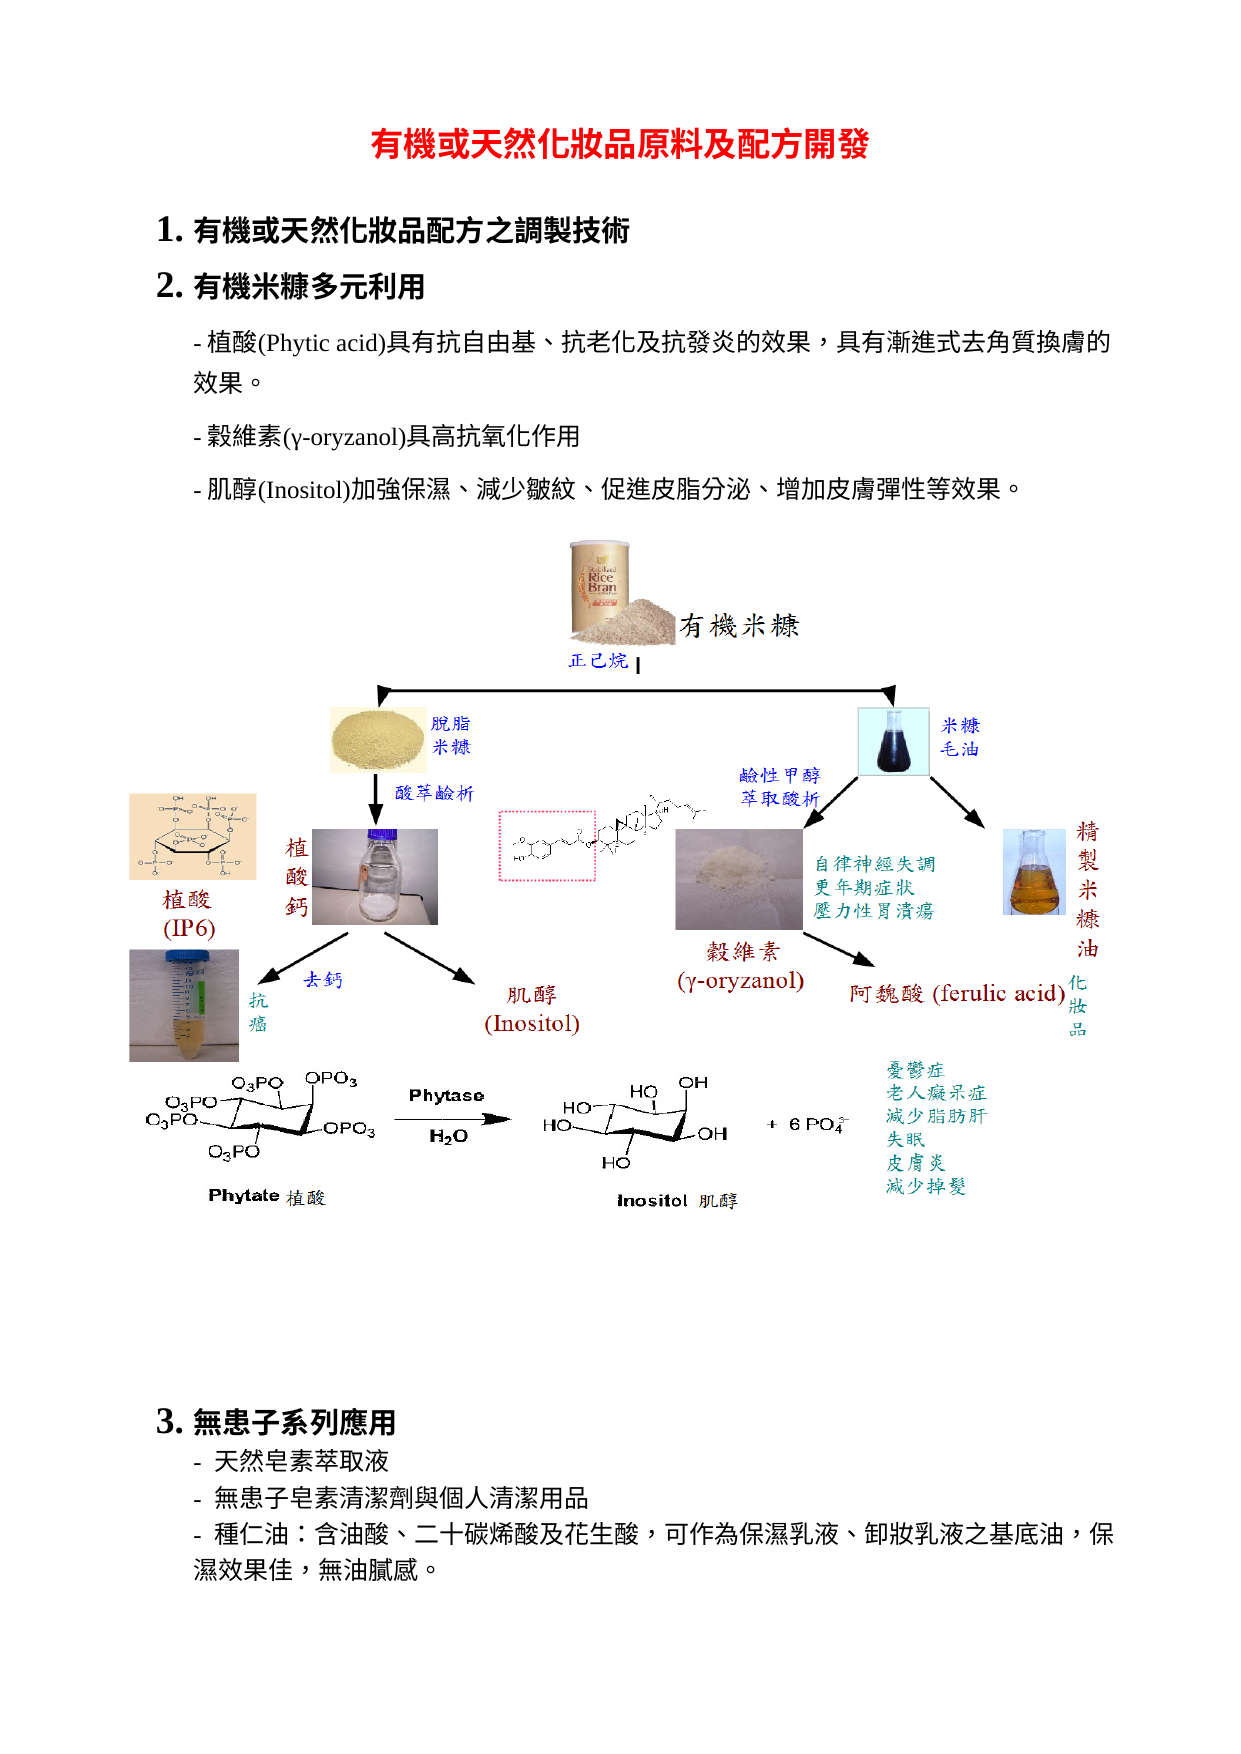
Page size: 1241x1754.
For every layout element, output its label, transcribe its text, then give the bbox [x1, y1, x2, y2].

list - 肌醇(Inositol)加強保濕、減少皺紋、促進皮脂分泌、增加皮膚彈性等效果。 [156, 465, 1122, 506]
list 有機或天然化妝品配方之調製技術 [156, 207, 1122, 250]
list - 種仁油：含油酸、二十碳烯酸及花生酸，可作為保濕乳液、卸妝乳液之基底油，保濕效果佳，無油膩感。 [156, 1514, 1122, 1587]
text 有機或天然化妝品原料及配方開發 [118, 118, 1122, 166]
list - 天然皂素萃取液 [156, 1442, 1122, 1478]
list - 植酸(Phytic acid)具有抗自由基、抗老化及抗發炎的效果，具有漸進式去角質換膚的效果。 [156, 317, 1122, 400]
list - 穀維素(γ-oryzanol)具高抗氧化作用 [156, 412, 1122, 453]
list - 無患子皂素清潔劑與個人清潔用品 [156, 1478, 1122, 1514]
list 無患子系列應用 [156, 1398, 1122, 1442]
list 有機米糠多元利用 [156, 262, 1122, 306]
picture [129, 535, 1112, 1226]
